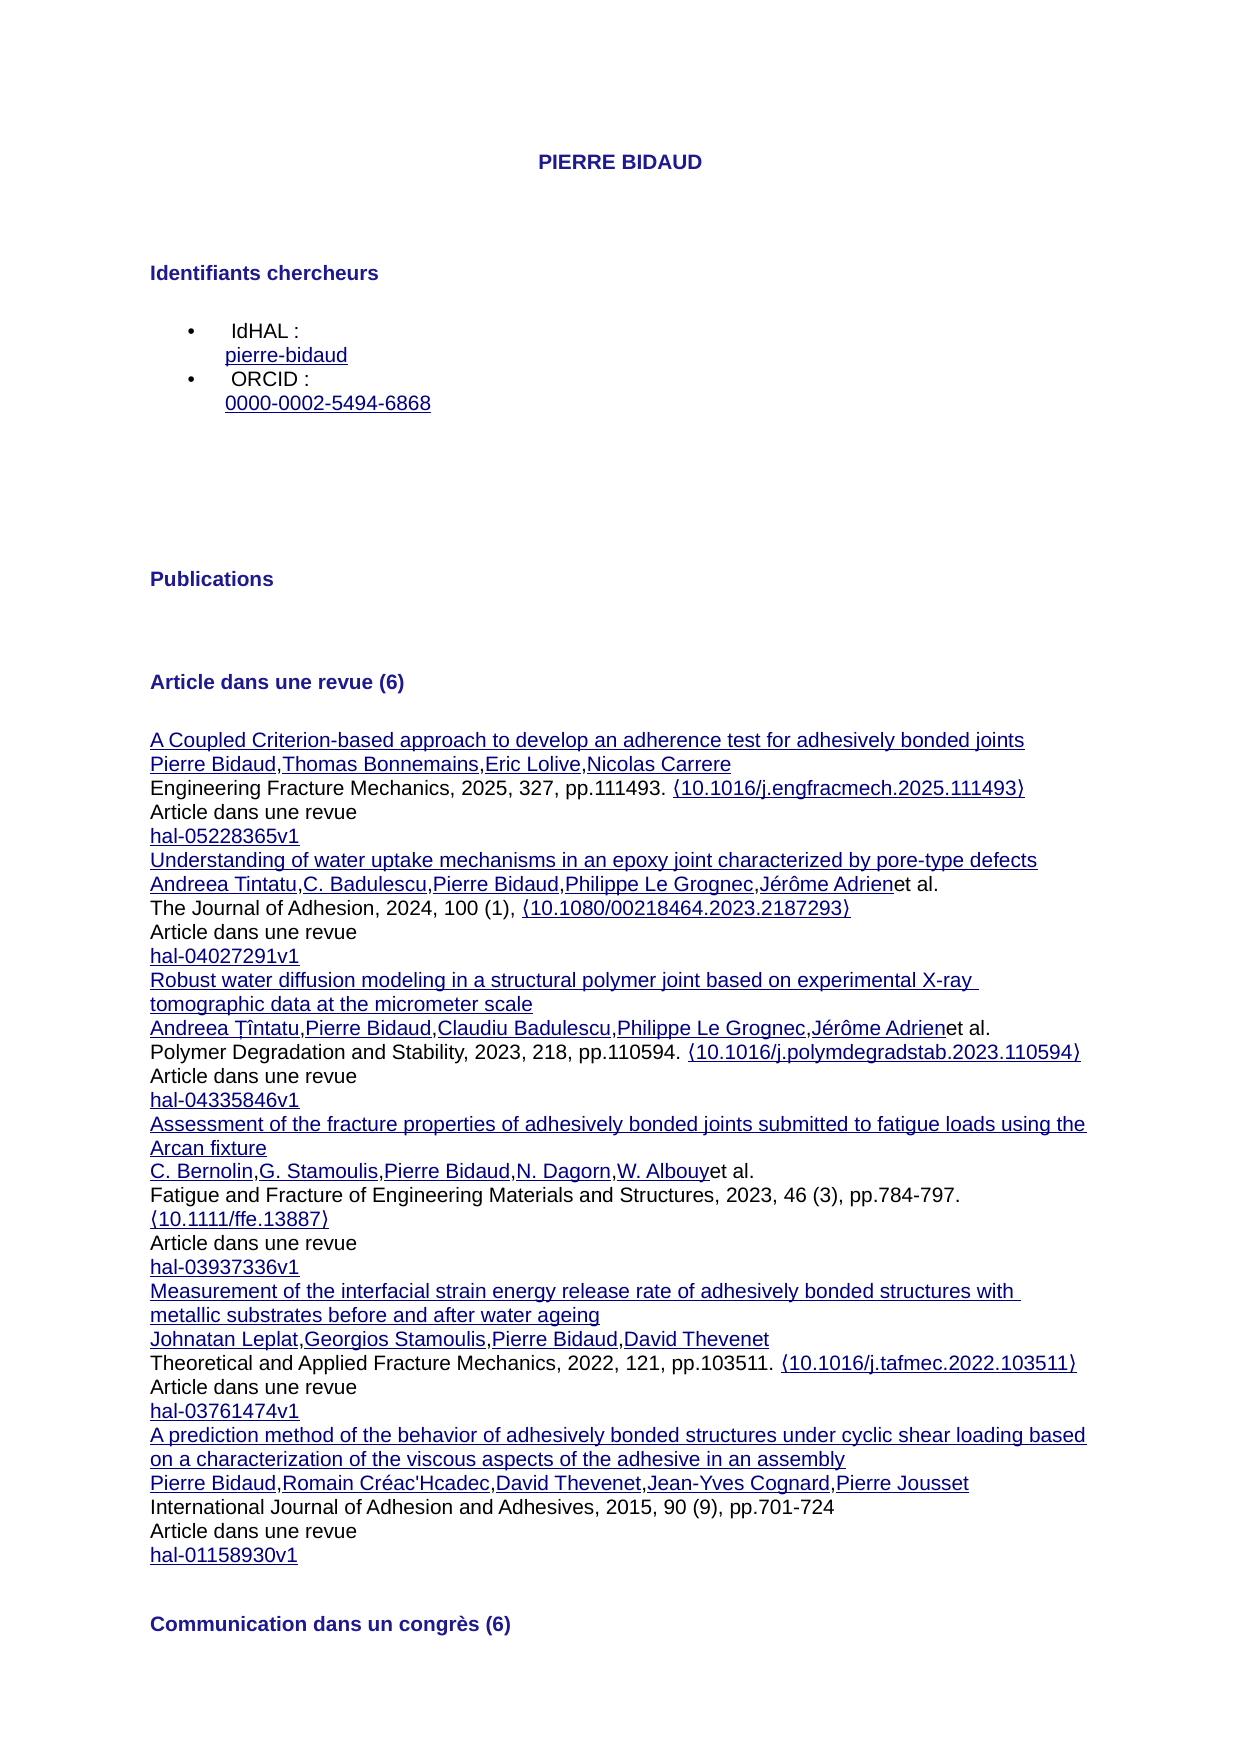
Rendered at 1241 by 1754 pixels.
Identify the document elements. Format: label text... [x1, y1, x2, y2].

subtitle Publications [150, 567, 1090, 591]
subtitle PIERRE BIDAUD [150, 150, 1090, 174]
list ORCID : [187, 367, 1090, 391]
subtitle Communication dans un congrès (6) [150, 1611, 1090, 1635]
table_header A Coupled Criterion-based approach to develop an adherence test for adhesively bonded joints Pierre Bidaud,Thomas Bonnemains,Eric Lolive,Nicolas Carrere Engineering Fracture Mechanics, 2025, 327, pp.111493. ⟨10.1016/j.engfracmech.2025.111493⟩ Article dans une revue hal-05228365v1 [150, 728, 1090, 848]
subtitle Article dans une revue (6) [150, 670, 1090, 694]
list pierre-bidaud [187, 343, 1090, 367]
list IdHAL : [187, 319, 1090, 343]
table_cell A prediction method of the behavior of adhesively bonded structures under cyclic shear loading based on a characterization of the viscous aspects of the adhesive in an assembly Pierre Bidaud,Romain Créac'Hcadec,David Thevenet,Jean-Yves Cognard,Pierre Jousset International Journal of Adhesion and Adhesives, 2015, 90 (9), pp.701-724 Article dans une revue hal-01158930v1 [150, 1423, 1090, 1567]
table_cell Robust water diffusion modeling in a structural polymer joint based on experimental X-ray tomographic data at the micrometer scale Andreea Țîntatu,Pierre Bidaud,Claudiu Badulescu,Philippe Le Grognec,Jérôme Adrienet al. Polymer Degradation and Stability, 2023, 218, pp.110594. ⟨10.1016/j.polymdegradstab.2023.110594⟩ Article dans une revue hal-04335846v1 [150, 968, 1090, 1111]
table_cell Measurement of the interfacial strain energy release rate of adhesively bonded structures with metallic substrates before and after water ageing Johnatan Leplat,Georgios Stamoulis,Pierre Bidaud,David Thevenet Theoretical and Applied Fracture Mechanics, 2022, 121, pp.103511. ⟨10.1016/j.tafmec.2022.103511⟩ Article dans une revue hal-03761474v1 [150, 1279, 1090, 1423]
table_cell Assessment of the fracture properties of adhesively bonded joints submitted to fatigue loads using the Arcan fixture C. Bernolin,G. Stamoulis,Pierre Bidaud,N. Dagorn,W. Albouyet al. Fatigue and Fracture of Engineering Materials and Structures, 2023, 46 (3), pp.784-797. ⟨10.1111/ffe.13887⟩ Article dans une revue hal-03937336v1 [150, 1111, 1090, 1279]
table_cell Understanding of water uptake mechanisms in an epoxy joint characterized by pore-type defects Andreea Tintatu,C. Badulescu,Pierre Bidaud,Philippe Le Grognec,Jérôme Adrienet al. The Journal of Adhesion, 2024, 100 (1), ⟨10.1080/00218464.2023.2187293⟩ Article dans une revue hal-04027291v1 [150, 848, 1090, 968]
subtitle Identifiants chercheurs [150, 260, 1090, 284]
list 0000-0002-5494-6868 [187, 391, 1090, 414]
